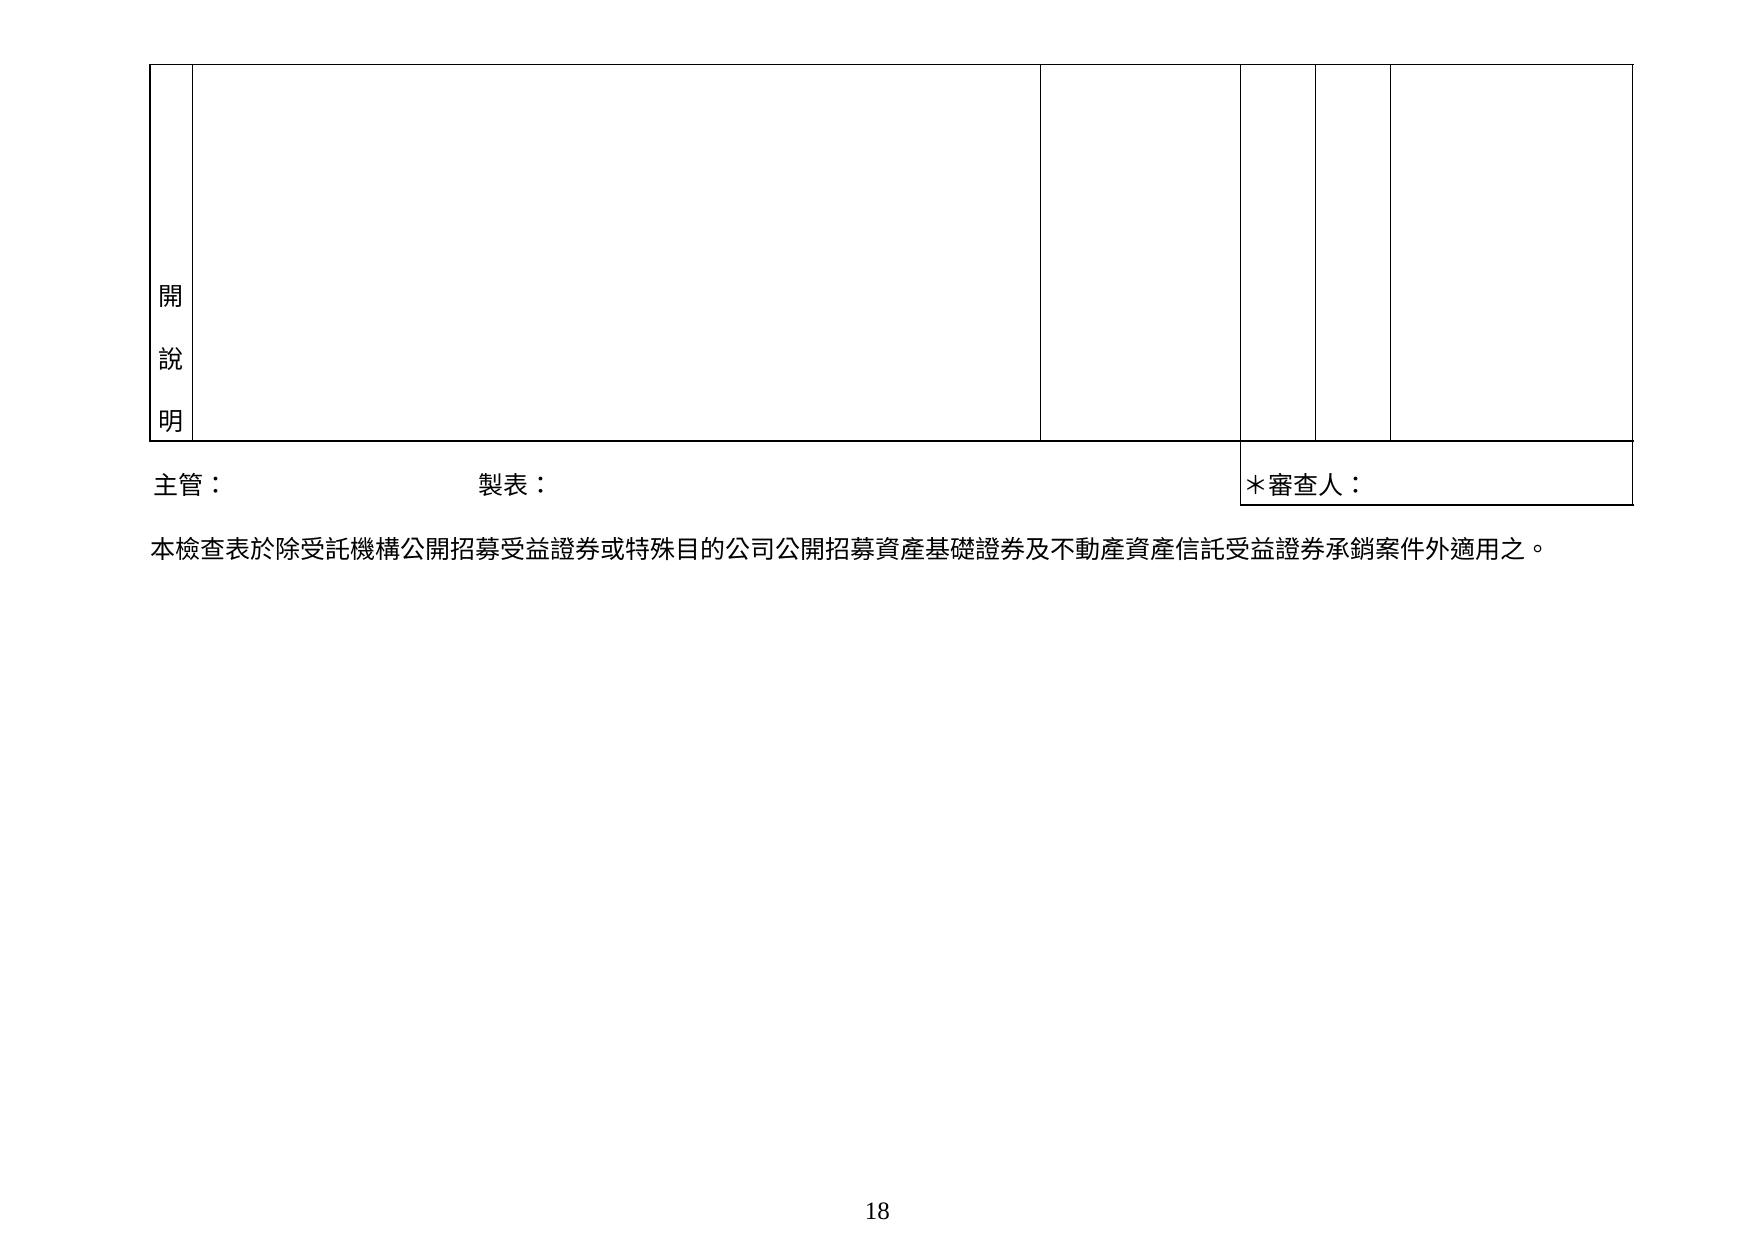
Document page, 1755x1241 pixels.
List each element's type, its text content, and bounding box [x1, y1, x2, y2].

table_cell ＊審查人： [1241, 442, 1632, 504]
table_header ○○證券股份有限公司︵共 頁第 頁︶ [1633, 64, 1672, 504]
text 本檢查表於除受託機構公開招募受益證券或特殊目的公司公開招募資產基礎證券及不動產資產信託受益證券承銷案件外適用之。 [150, 506, 1604, 568]
table_cell [1391, 65, 1632, 440]
table_cell [193, 65, 1040, 440]
table_cell 主管： 製表： [150, 442, 1240, 504]
table_cell [1241, 65, 1315, 440]
table_header 詢 價 圈 購 案 件 之 承 銷 價 格 及 公 開 說 明 書 查 核 [151, 65, 192, 440]
table_cell [1316, 65, 1390, 440]
table_cell [1041, 65, 1240, 440]
